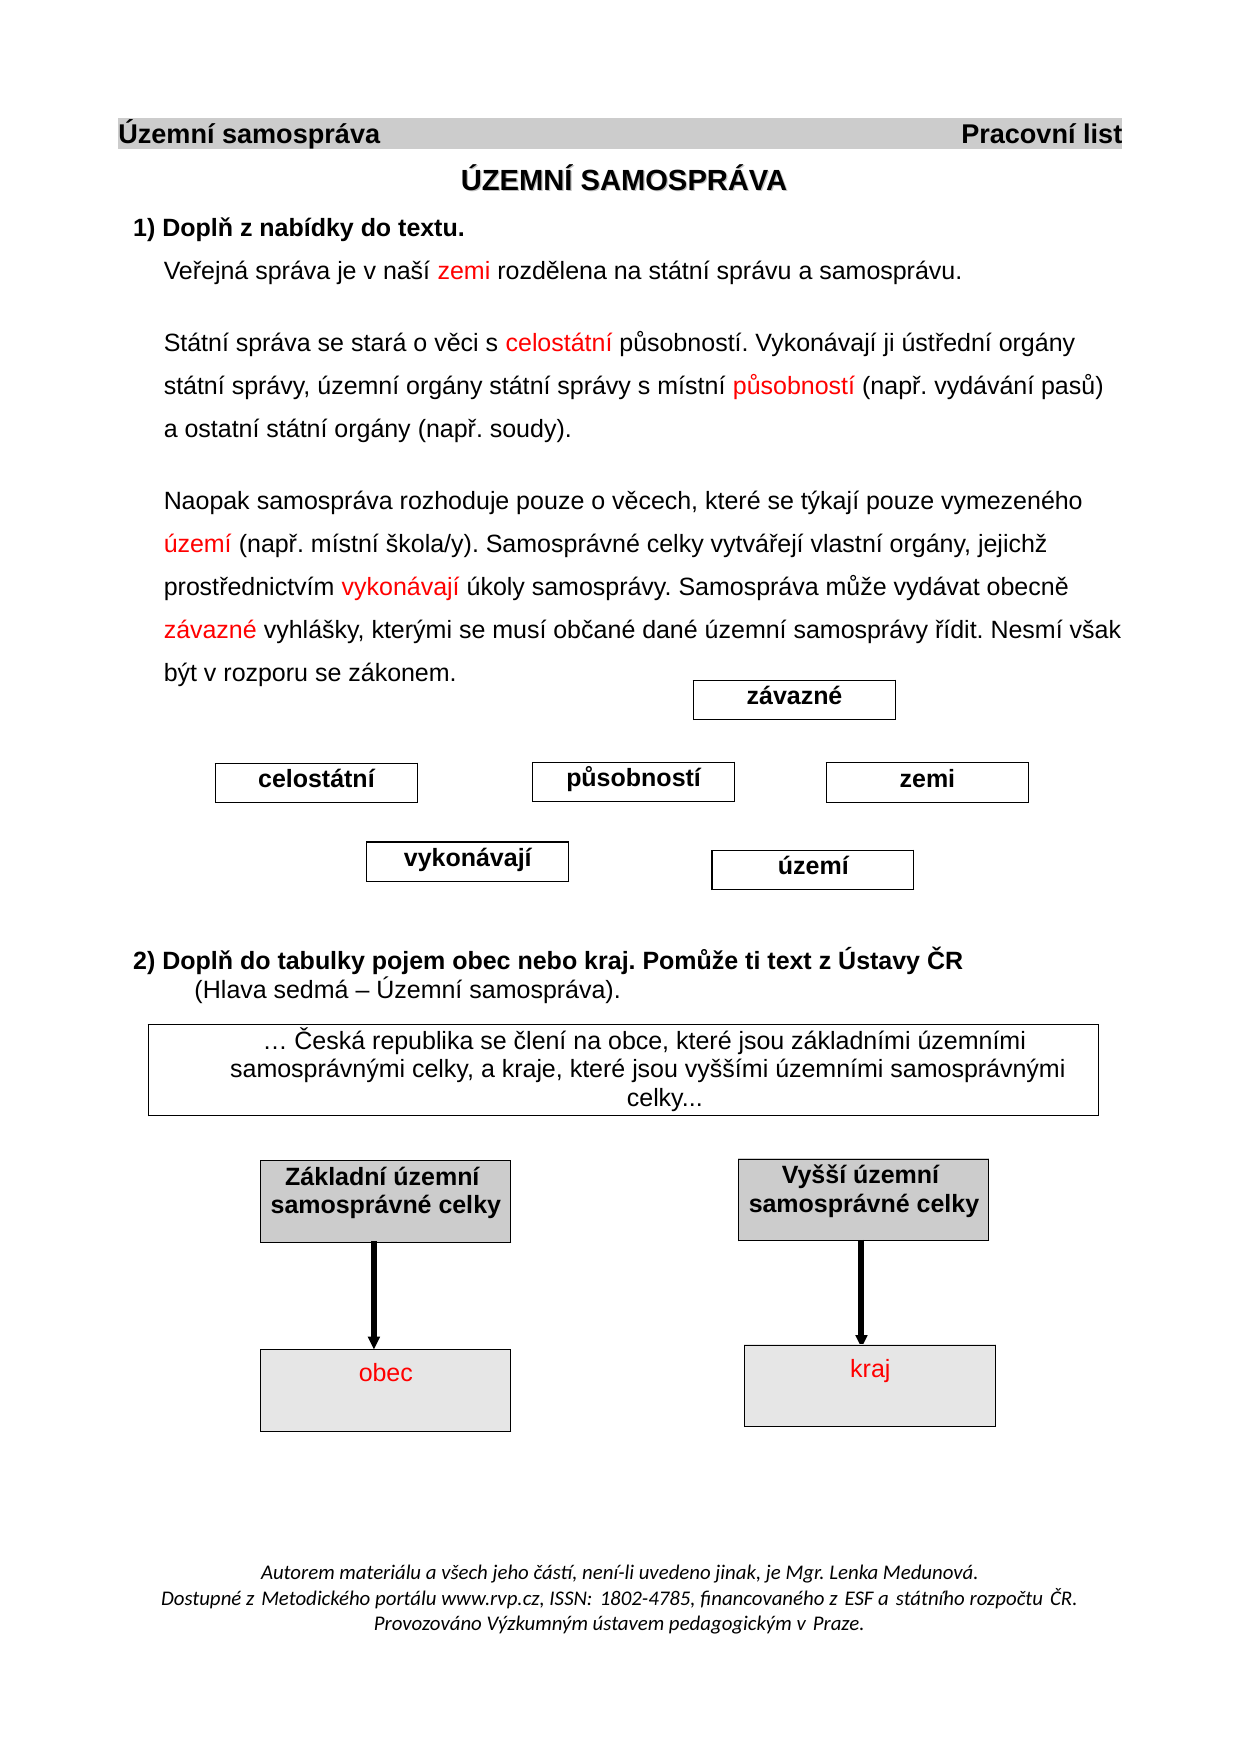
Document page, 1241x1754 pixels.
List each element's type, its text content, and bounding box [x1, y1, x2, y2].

text samosprávné celky [261, 1190, 510, 1219]
text ÚZEMNÍ SAMOSPRÁVA [126, 162, 1122, 196]
text … Česká republika se člení na obce, které jsou základními územními [198, 1026, 1097, 1054]
text závazné [694, 681, 894, 710]
text samosprávnými celky, a kraje, které jsou vyššími územními samosprávnými celky... [198, 1054, 1097, 1112]
text Státní správa se stará o věci s celostátní působností. Vykonávají ji ústřední orgány státní správy, územní orgány státní správy s místní působností (např. vydávání pasů) a ostatní státní orgány (např. soudy). [163, 328, 1122, 443]
text vykonávají [368, 843, 568, 872]
text Naopak samospráva rozhoduje pouze o věcech, které se týkají pouze vymezeného území (např. místní škola/y). Samosprávné celky vytvářejí vlastní orgány, jejichž prostřednictvím vykonávají úkoly samosprávy. Samospráva může vydávat obecně závazné vyhlášky, kterými se musí občané dané územní samosprávy řídit. Nesmí však být v rozporu se zákonem. [163, 486, 1122, 687]
text 1) Doplň z nabídky do textu. [126, 213, 1122, 242]
text Základní územní [261, 1162, 510, 1190]
text Vyšší územní [739, 1160, 988, 1189]
text Veřejná správa je v naší zemi rozdělena na státní správu a samosprávu. [163, 256, 1122, 285]
text kraj [761, 1353, 979, 1382]
text (Hlava sedmá – Územní samospráva). [118, 975, 1122, 1003]
text území [713, 851, 913, 880]
text obec [276, 1358, 495, 1387]
text samosprávné celky [739, 1189, 988, 1218]
text [694, 681, 895, 719]
text celostátní [216, 764, 416, 793]
text 2) Doplň do tabulky pojem obec nebo kraj. Pomůže ti text z Ústavy ČR [126, 946, 1122, 975]
text působností [533, 763, 733, 792]
text zemi [827, 764, 1027, 793]
